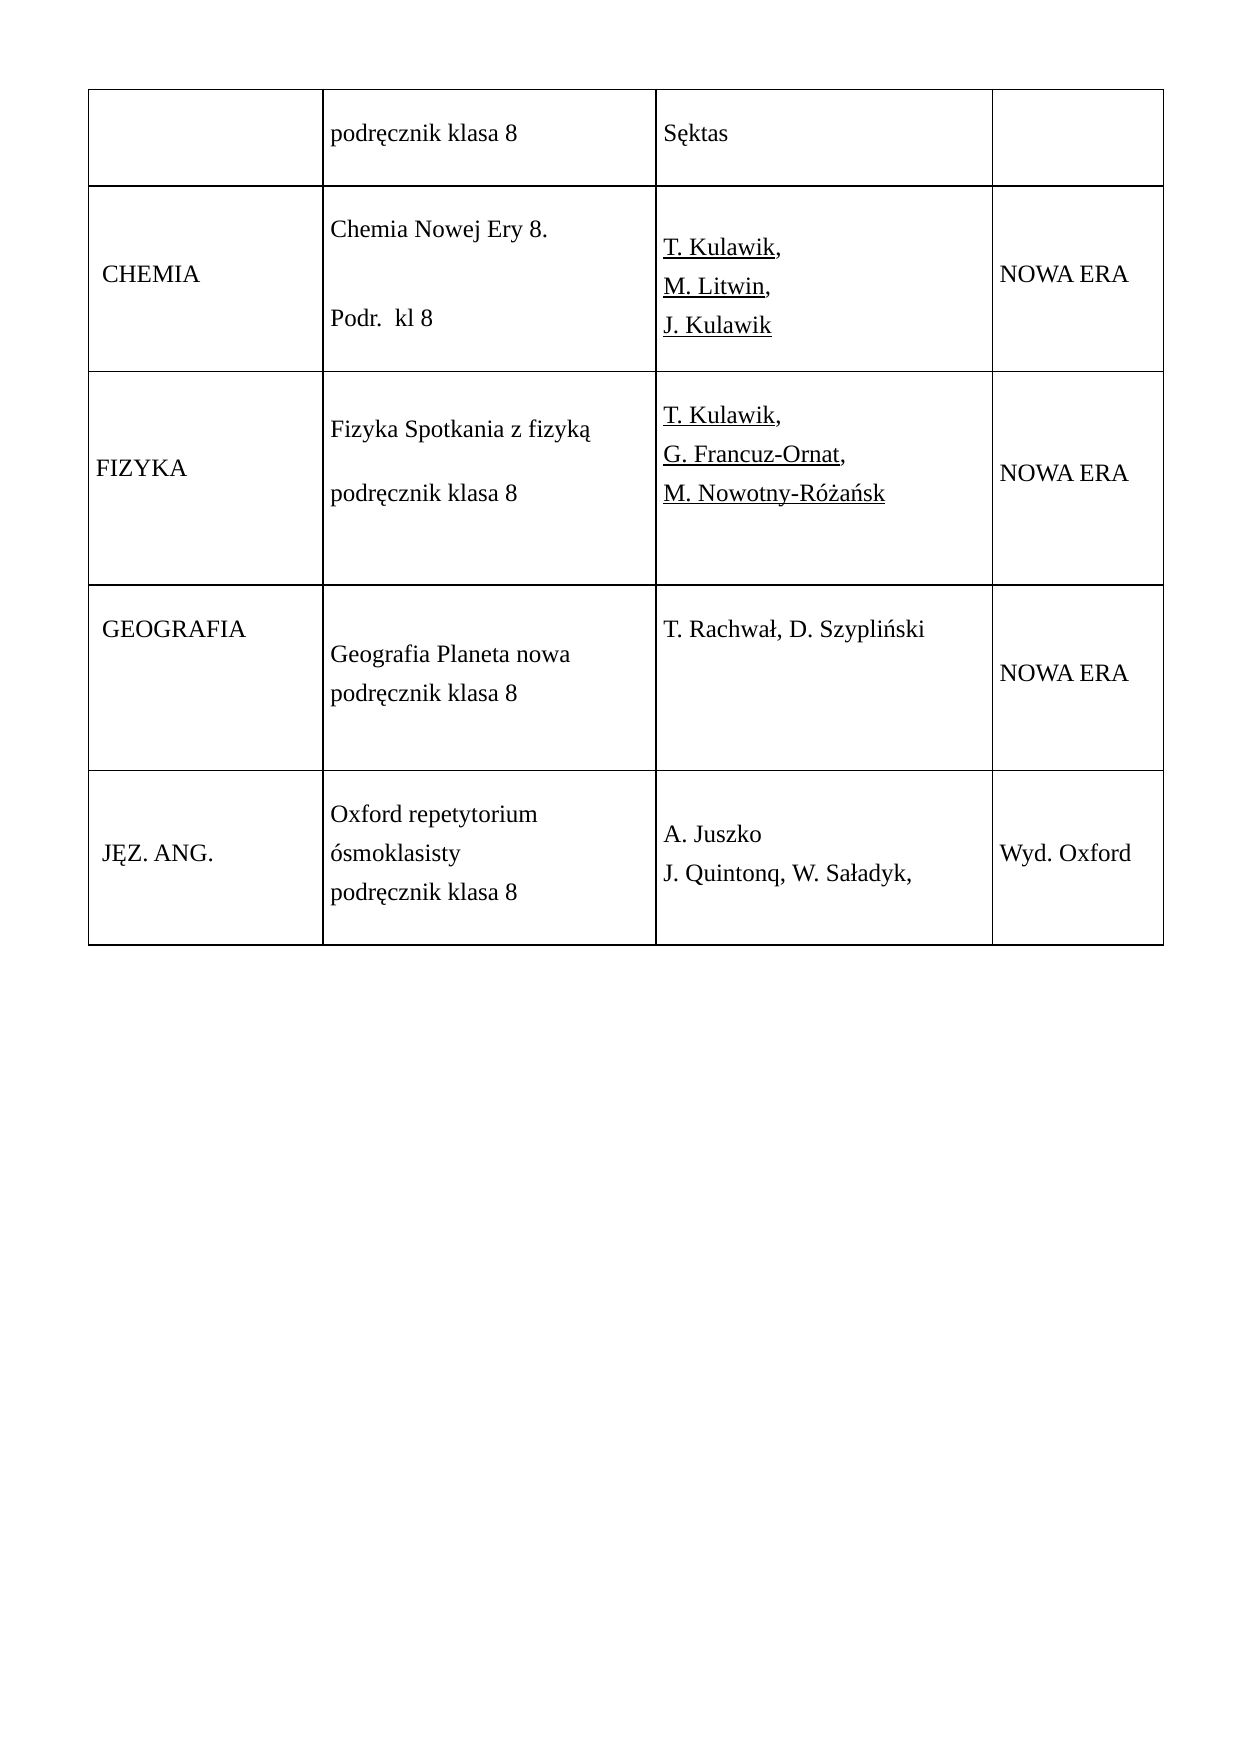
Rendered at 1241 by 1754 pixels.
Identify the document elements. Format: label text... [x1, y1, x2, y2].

table_cell FIZYKA [89, 372, 322, 584]
table_cell T. Rachwał, D. Szypliński [657, 586, 992, 770]
table_cell Geografia Planeta nowa podręcznik klasa 8 [324, 586, 655, 770]
table_cell NOWA ERA [993, 372, 1163, 584]
table_cell [993, 90, 1163, 185]
table_cell CHEMIA [89, 187, 322, 371]
table_cell GEOGRAFIA [89, 586, 322, 770]
table_cell Sęktas [657, 90, 992, 185]
table_cell NOWA ERA [993, 586, 1163, 770]
table_cell JĘZ. ANG. [89, 771, 322, 944]
table_cell A. Juszko J. Quintonq, W. Saładyk, [657, 771, 992, 944]
table_cell podręcznik klasa 8 [324, 90, 655, 185]
table_cell [89, 90, 322, 185]
table_cell Fizyka Spotkania z fizyką podręcznik klasa 8 [324, 372, 655, 584]
table_cell NOWA ERA [993, 187, 1163, 371]
table_cell T. Kulawik, M. Litwin, J. Kulawik [657, 187, 992, 371]
table_cell Oxford repetytorium ósmoklasisty podręcznik klasa 8 [324, 771, 655, 944]
table_cell T. Kulawik, G. Francuz-Ornat, M. Nowotny-Różańsk [657, 372, 992, 584]
table_cell Wyd. Oxford [993, 771, 1163, 944]
table_cell Chemia Nowej Ery 8. Podr. kl 8 [324, 187, 655, 371]
